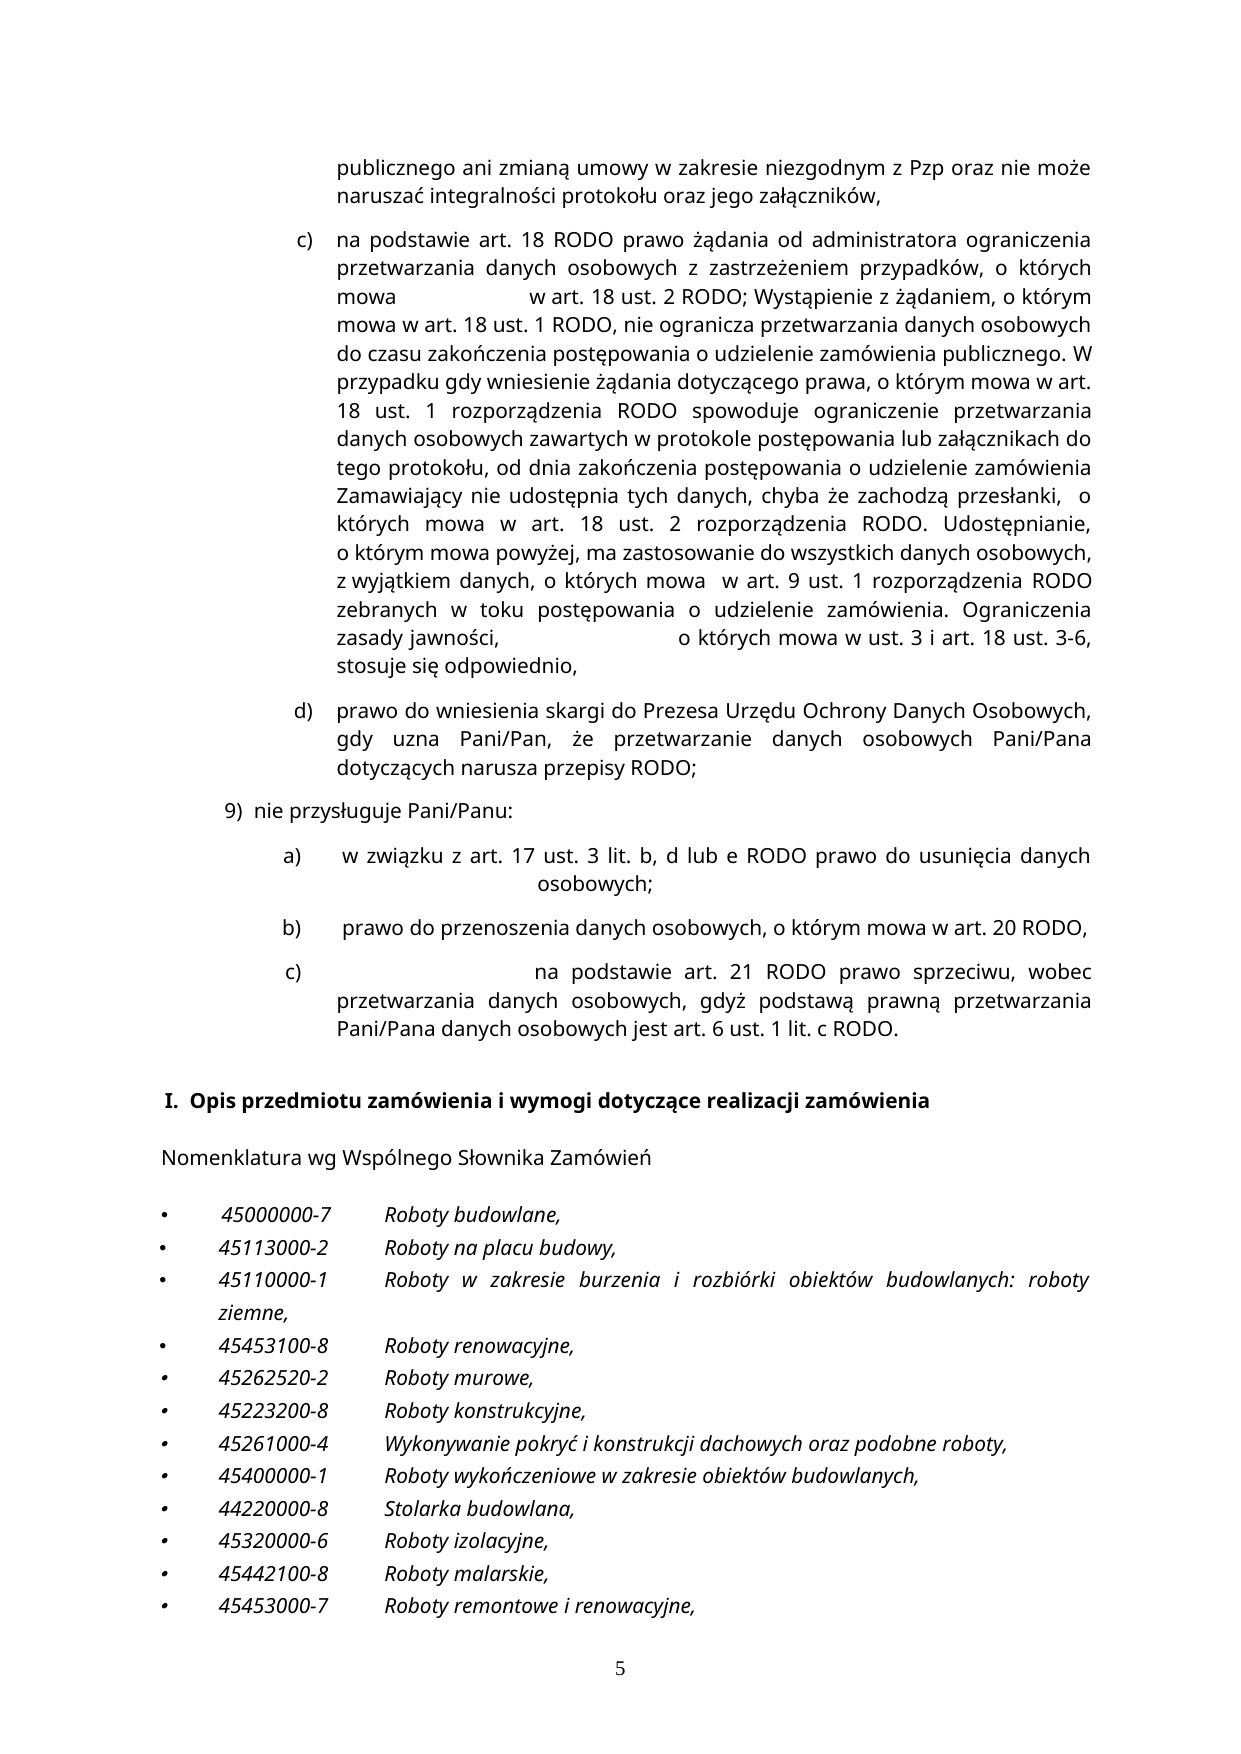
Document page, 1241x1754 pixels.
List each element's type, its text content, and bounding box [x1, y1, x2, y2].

list 45453100-8 Roboty renowacyjne, [159, 1331, 1092, 1359]
list 44220000-8 Stolarka budowlana, [159, 1494, 1092, 1522]
list 45453000-7 Roboty remontowe i renowacyjne, [159, 1592, 1092, 1620]
list prawo do przenoszenia danych osobowych, o którym mowa w art. 20 RODO, [301, 913, 1092, 942]
list 45113000-2 Roboty na placu budowy, [159, 1233, 1092, 1261]
list w związku z art. 17 ust. 3 lit. b, d lub e RODO prawo do usunięcia danych osobowych; [301, 841, 1092, 898]
list nie przysługuje Pani/Panu: [224, 797, 1092, 825]
text Nomenklatura wg Wspólnego Słownika Zamówień [161, 1143, 1092, 1172]
list na podstawie art. 21 RODO prawo sprzeciwu, wobec przetwarzania danych osobowych, gdyż podstawą prawną przetwarzania Pani/Pana danych osobowych jest art. 6 ust. 1 lit. c RODO. [301, 957, 1092, 1043]
list publicznego ani zmianą umowy w zakresie niezgodnym z Pzp oraz nie może naruszać integralności protokołu oraz jego załączników, [313, 153, 1092, 209]
list na podstawie art. 18 RODO prawo żądania od administratora ograniczenia przetwarzania danych osobowych z zastrzeżeniem przypadków, o których mowa w art. 18 ust. 2 RODO; Wystąpienie z żądaniem, o którym mowa w art. 18 ust. 1 RODO, nie ogranicza przetwarzania danych osobowych do czasu zakończenia postępowania o udzielenie zamówienia publicznego. W przypadku gdy wniesienie żądania dotyczącego prawa, o którym mowa w art. 18 ust. 1 rozporządzenia RODO spowoduje ograniczenie przetwarzania danych osobowych zawartych w protokole postępowania lub załącznikach do tego protokołu, od dnia zakończenia postępowania o udzielenie zamówienia Zamawiający nie udostępnia tych danych, chyba że zachodzą przesłanki, o których mowa w art. 18 ust. 2 rozporządzenia RODO. Udostępnianie, o którym mowa powyżej, ma zastosowanie do wszystkich danych osobowych, z wyjątkiem danych, o których mowa w art. 9 ust. 1 rozporządzenia RODO zebranych w toku postępowania o udzielenie zamówienia. Ograniczenia zasady jawności, o których mowa w ust. 3 i art. 18 ust. 3-6, stosuje się odpowiednio, [313, 225, 1092, 680]
list 45223200-8 Roboty konstrukcyjne, [159, 1396, 1092, 1424]
list 45110000-1 Roboty w zakresie burzenia i rozbiórki obiektów budowlanych: roboty ziemne, [159, 1266, 1092, 1327]
list 45262520-2 Roboty murowe, [159, 1363, 1092, 1392]
list prawo do wniesienia skargi do Prezesa Urzędu Ochrony Danych Osobowych, gdy uzna Pani/Pan, że przetwarzanie danych osobowych Pani/Pana dotyczących narusza przepisy RODO; [313, 696, 1092, 781]
list 45442100-8 Roboty malarskie, [159, 1559, 1092, 1587]
list 45000000-7 Roboty budowlane, [161, 1200, 1092, 1229]
subtitle I. Opis przedmiotu zamówienia i wymogi dotyczące realizacji zamówienia [159, 1087, 1092, 1115]
list 45320000-6 Roboty izolacyjne, [159, 1526, 1092, 1555]
list 45261000-4 Wykonywanie pokryć i konstrukcji dachowych oraz podobne roboty, [159, 1429, 1092, 1457]
list 45400000-1 Roboty wykończeniowe w zakresie obiektów budowlanych, [159, 1461, 1092, 1490]
